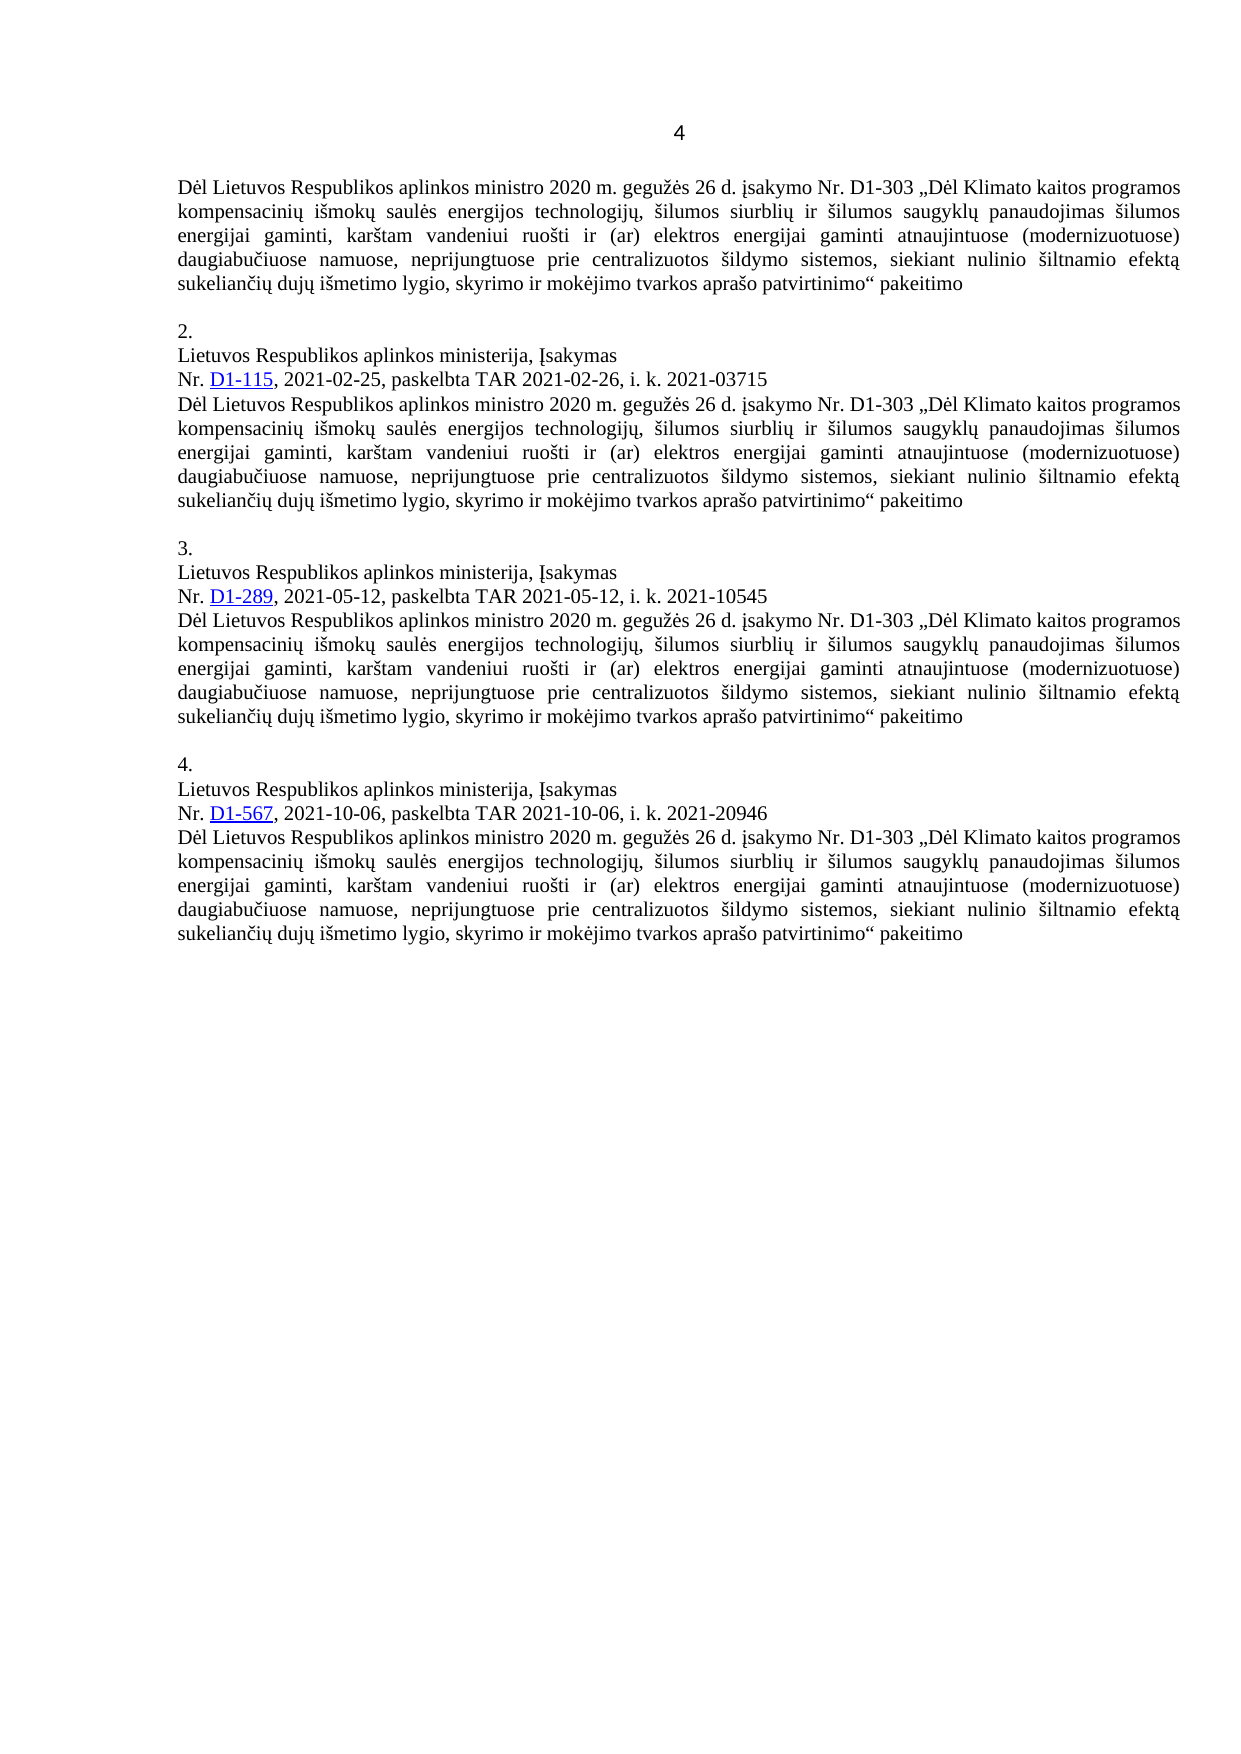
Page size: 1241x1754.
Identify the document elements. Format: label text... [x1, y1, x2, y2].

text Nr. D1-289, 2021-05-12, paskelbta TAR 2021-05-12, i. k. 2021-10545 [177, 584, 1181, 608]
text Dėl Lietuvos Respublikos aplinkos ministro 2020 m. gegužės 26 d. įsakymo Nr. D1-303 „Dėl Klimato kaitos programos kompensacinių išmokų saulės energijos technologijų, šilumos siurblių ir šilumos saugyklų panaudojimas šilumos energijai gaminti, karštam vandeniui ruošti ir (ar) elektros energijai gaminti atnaujintuose (modernizuotuose) daugiabučiuose namuose, neprijungtuose prie centralizuotos šildymo sistemos, siekiant nulinio šiltnamio efektą sukeliančių dujų išmetimo lygio, skyrimo ir mokėjimo tvarkos aprašo patvirtinimo“ pakeitimo [177, 824, 1181, 945]
text Dėl Lietuvos Respublikos aplinkos ministro 2020 m. gegužės 26 d. įsakymo Nr. D1-303 „Dėl Klimato kaitos programos kompensacinių išmokų saulės energijos technologijų, šilumos siurblių ir šilumos saugyklų panaudojimas šilumos energijai gaminti, karštam vandeniui ruošti ir (ar) elektros energijai gaminti atnaujintuose (modernizuotuose) daugiabučiuose namuose, neprijungtuose prie centralizuotos šildymo sistemos, siekiant nulinio šiltnamio efektą sukeliančių dujų išmetimo lygio, skyrimo ir mokėjimo tvarkos aprašo patvirtinimo“ pakeitimo [177, 391, 1181, 512]
text Nr. D1-115, 2021-02-25, paskelbta TAR 2021-02-26, i. k. 2021-03715 [177, 367, 1181, 391]
text Lietuvos Respublikos aplinkos ministerija, Įsakymas [177, 776, 1181, 801]
text 3. [177, 536, 1181, 560]
text Lietuvos Respublikos aplinkos ministerija, Įsakymas [177, 560, 1181, 584]
text 4. [177, 752, 1181, 776]
text Lietuvos Respublikos aplinkos ministerija, Įsakymas [177, 343, 1181, 367]
text Dėl Lietuvos Respublikos aplinkos ministro 2020 m. gegužės 26 d. įsakymo Nr. D1-303 „Dėl Klimato kaitos programos kompensacinių išmokų saulės energijos technologijų, šilumos siurblių ir šilumos saugyklų panaudojimas šilumos energijai gaminti, karštam vandeniui ruošti ir (ar) elektros energijai gaminti atnaujintuose (modernizuotuose) daugiabučiuose namuose, neprijungtuose prie centralizuotos šildymo sistemos, siekiant nulinio šiltnamio efektą sukeliančių dujų išmetimo lygio, skyrimo ir mokėjimo tvarkos aprašo patvirtinimo“ pakeitimo [177, 175, 1181, 295]
text Dėl Lietuvos Respublikos aplinkos ministro 2020 m. gegužės 26 d. įsakymo Nr. D1-303 „Dėl Klimato kaitos programos kompensacinių išmokų saulės energijos technologijų, šilumos siurblių ir šilumos saugyklų panaudojimas šilumos energijai gaminti, karštam vandeniui ruošti ir (ar) elektros energijai gaminti atnaujintuose (modernizuotuose) daugiabučiuose namuose, neprijungtuose prie centralizuotos šildymo sistemos, siekiant nulinio šiltnamio efektą sukeliančių dujų išmetimo lygio, skyrimo ir mokėjimo tvarkos aprašo patvirtinimo“ pakeitimo [177, 608, 1181, 728]
text 2. [177, 319, 1181, 343]
text Nr. D1-567, 2021-10-06, paskelbta TAR 2021-10-06, i. k. 2021-20946 [177, 801, 1181, 824]
